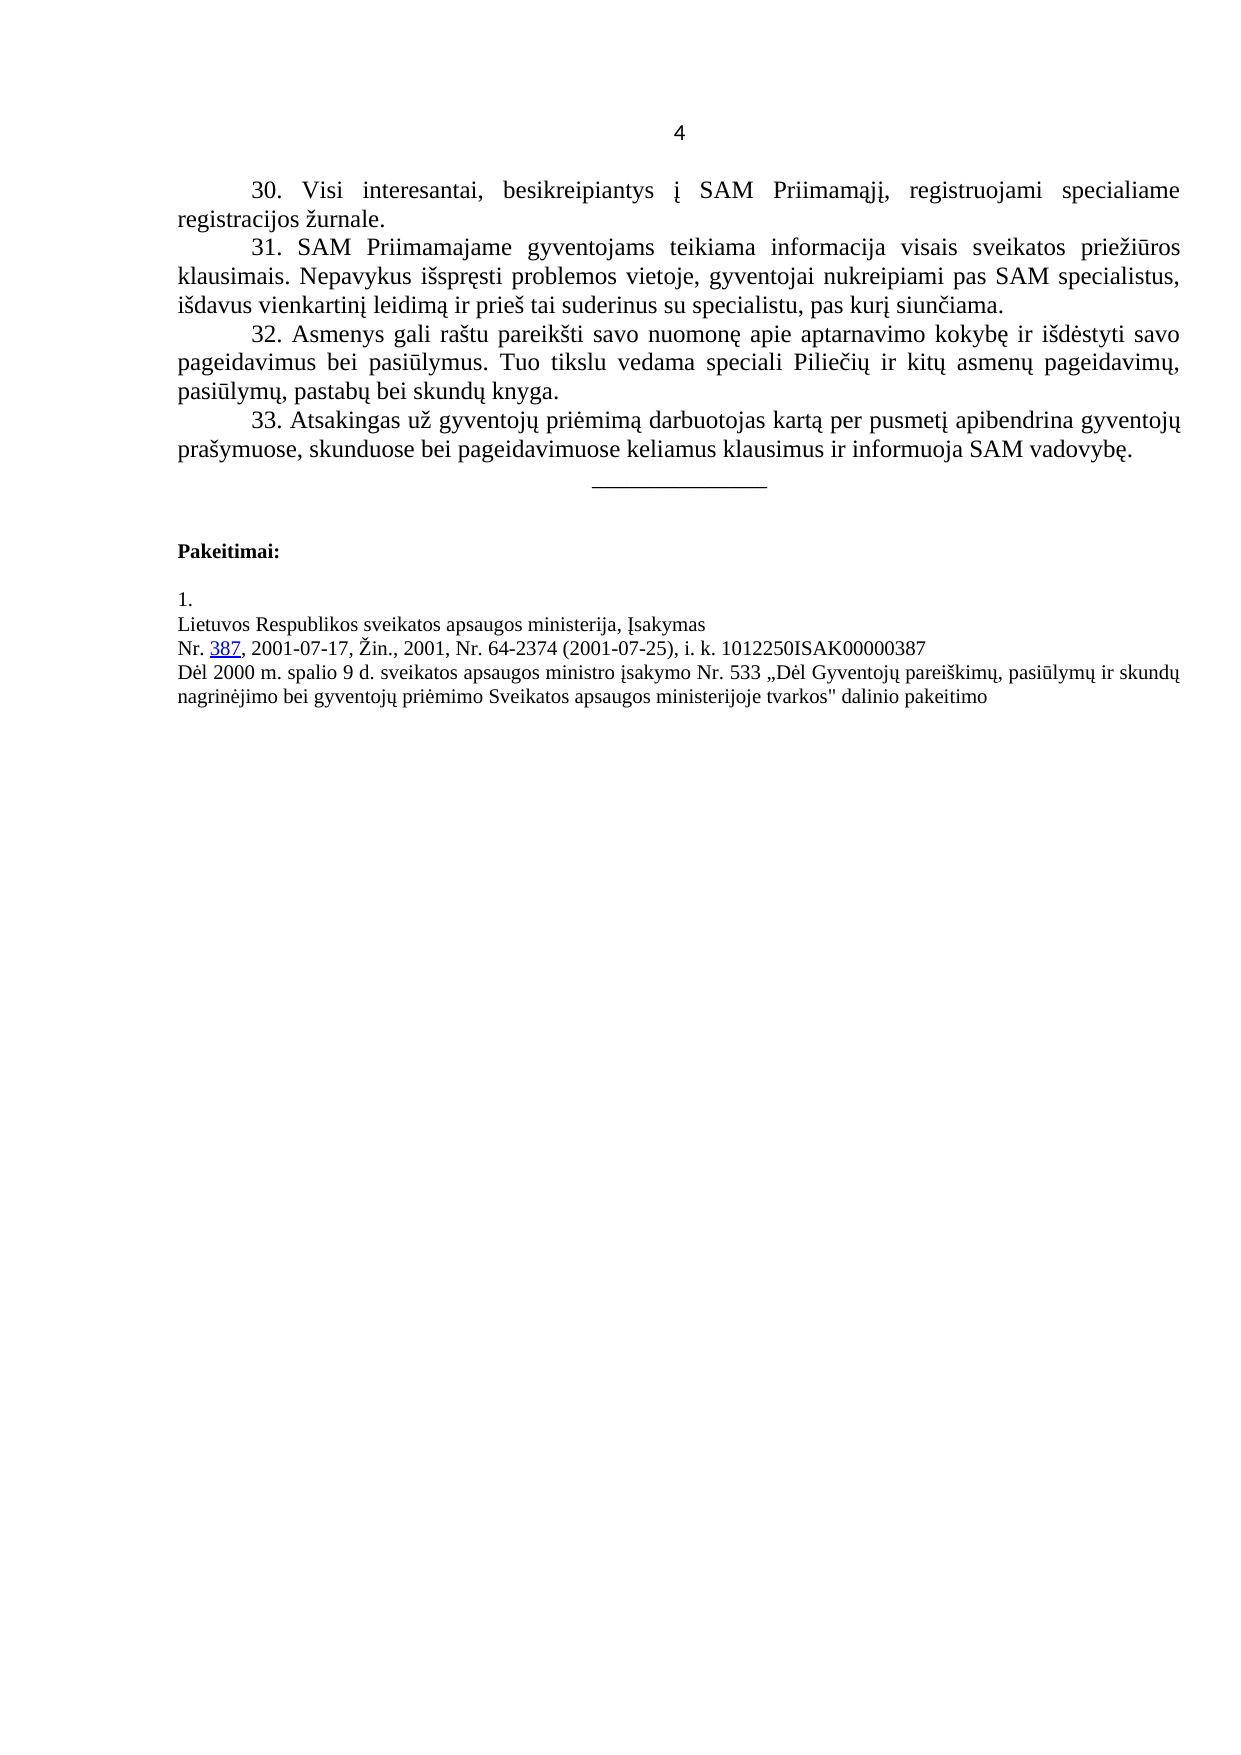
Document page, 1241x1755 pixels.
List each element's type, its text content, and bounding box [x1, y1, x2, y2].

text ______________ [177, 462, 1181, 491]
text 30. Visi interesantai, besikreipiantys į SAM Priimamąjį, registruojami specialiame registracijos žurnale. [177, 175, 1181, 232]
text Nr. 387, 2001-07-17, Žin., 2001, Nr. 64-2374 (2001-07-25), i. k. 1012250ISAK00000387 [177, 636, 1181, 659]
text 1. [177, 587, 1181, 611]
text Lietuvos Respublikos sveikatos apsaugos ministerija, Įsakymas [177, 611, 1181, 636]
text 31. SAM Priimamajame gyventojams teikiama informacija visais sveikatos priežiūros klausimais. Nepavykus išspręsti problemos vietoje, gyventojai nukreipiami pas SAM specialistus, išdavus vienkartinį leidimą ir prieš tai suderinus su specialistu, pas kurį siunčiama. [177, 232, 1181, 319]
text 33. Atsakingas už gyventojų priėmimą darbuotojas kartą per pusmetį apibendrina gyventojų prašymuose, skunduose bei pageidavimuose keliamus klausimus ir informuoja SAM vadovybę. [177, 405, 1181, 462]
text 32. Asmenys gali raštu pareikšti savo nuomonę apie aptarnavimo kokybę ir išdėstyti savo pageidavimus bei pasiūlymus. Tuo tikslu vedama speciali Piliečių ir kitų asmenų pageidavimų, pasiūlymų, pastabų bei skundų knyga. [177, 319, 1181, 405]
text Pakeitimai: [177, 539, 1181, 563]
text Dėl 2000 m. spalio 9 d. sveikatos apsaugos ministro įsakymo Nr. 533 „Dėl Gyventojų pareiškimų, pasiūlymų ir skundų nagrinėjimo bei gyventojų priėmimo Sveikatos apsaugos ministerijoje tvarkos" dalinio pakeitimo [177, 659, 1181, 708]
